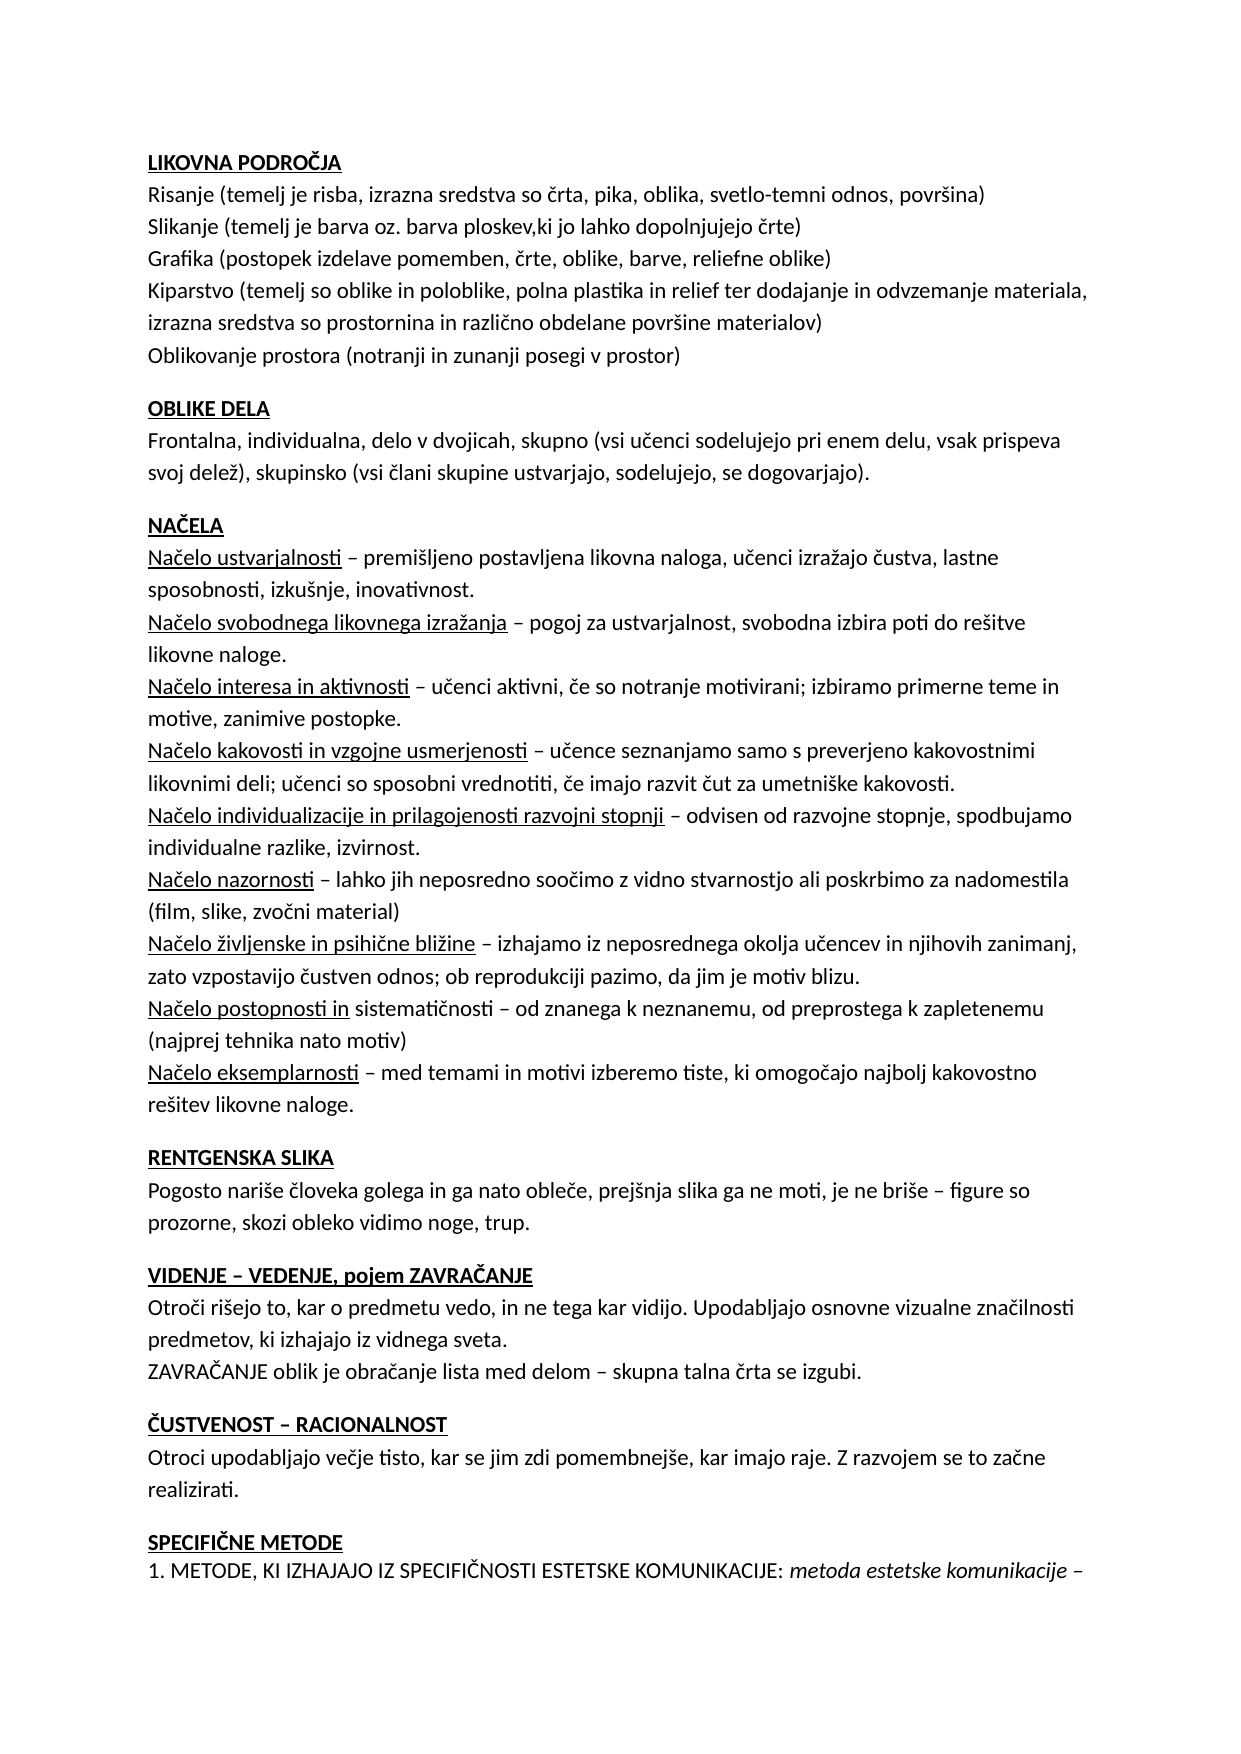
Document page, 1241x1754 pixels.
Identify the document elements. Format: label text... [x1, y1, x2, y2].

text ČUSTVENOST – RACIONALNOST Otroci upodabljajo večje tisto, kar se jim zdi pomembnejše, kar imajo raje. Z razvojem se to začne realizirati. [148, 1411, 1093, 1503]
text VIDENJE – VEDENJE, pojem ZAVRAČANJE Otroči rišejo to, kar o predmetu vedo, in ne tega kar vidijo. Upodabljajo osnovne vizualne značilnosti predmetov, ki izhajajo iz vidnega sveta. ZAVRAČANJE oblik je obračanje lista med delom – skupna talna črta se izgubi. [148, 1261, 1093, 1386]
text OBLIKE DELA Frontalna, individualna, delo v dvojicah, skupno (vsi učenci sodelujejo pri enem delu, vsak prispeva svoj delež), skupinsko (vsi člani skupine ustvarjajo, sodelujejo, se dogovarjajo). [148, 394, 1093, 486]
text RENTGENSKA SLIKA Pogosto nariše človeka golega in ga nato obleče, prejšnja slika ga ne moti, je ne briše – figure so prozorne, skozi obleko vidimo noge, trup. [148, 1143, 1093, 1236]
text NAČELA Načelo ustvarjalnosti – premišljeno postavljena likovna naloga, učenci izražajo čustva, lastne sposobnosti, izkušnje, inovativnost. Načelo svobodnega likovnega izražanja – pogoj za ustvarjalnost, svobodna izbira poti do rešitve likovne naloge. Načelo interesa in aktivnosti – učenci aktivni, če so notranje motivirani; izbiramo primerne teme in motive, zanimive postopke. Načelo kakovosti in vzgojne usmerjenosti – učence seznanjamo samo s preverjeno kakovostnimi likovnimi deli; učenci so sposobni vrednotiti, če imajo razvit čut za umetniške kakovosti. Načelo individualizacije in prilagojenosti razvojni stopnji – odvisen od razvojne stopnje, spodbujamo individualne razlike, izvirnost. Načelo nazornosti – lahko jih neposredno soočimo z vidno stvarnostjo ali poskrbimo za nadomestila (film, slike, zvočni material) Načelo življenske in psihične bližine – izhajamo iz neposrednega okolja učencev in njihovih zanimanj, zato vzpostavijo čustven odnos; ob reprodukciji pazimo, da jim je motiv blizu. Načelo postopnosti in sistematičnosti – od znanega k neznanemu, od preprostega k zapletenemu (najprej tehnika nato motiv) Načelo eksemplarnosti – med temami in motivi izberemo tiste, ki omogočajo najbolj kakovostno rešitev likovne naloge. [148, 511, 1093, 1118]
text SPECIFIČNE METODE 1. METODE, KI IZHAJAJO IZ SPECIFIČNOSTI ESTETSKE KOMUNIKACIJE: metoda estetske komunikacije – [148, 1528, 1093, 1584]
text LIKOVNA PODROČJA Risanje (temelj je risba, izrazna sredstva so črta, pika, oblika, svetlo-temni odnos, površina) Slikanje (temelj je barva oz. barva ploskev,ki jo lahko dopolnjujejo črte) Grafika (postopek izdelave pomemben, črte, oblike, barve, reliefne oblike) Kiparstvo (temelj so oblike in poloblike, polna plastika in relief ter dodajanje in odvzemanje materiala, izrazna sredstva so prostornina in različno obdelane površine materialov) Oblikovanje prostora (notranji in zunanji posegi v prostor) [148, 148, 1093, 369]
